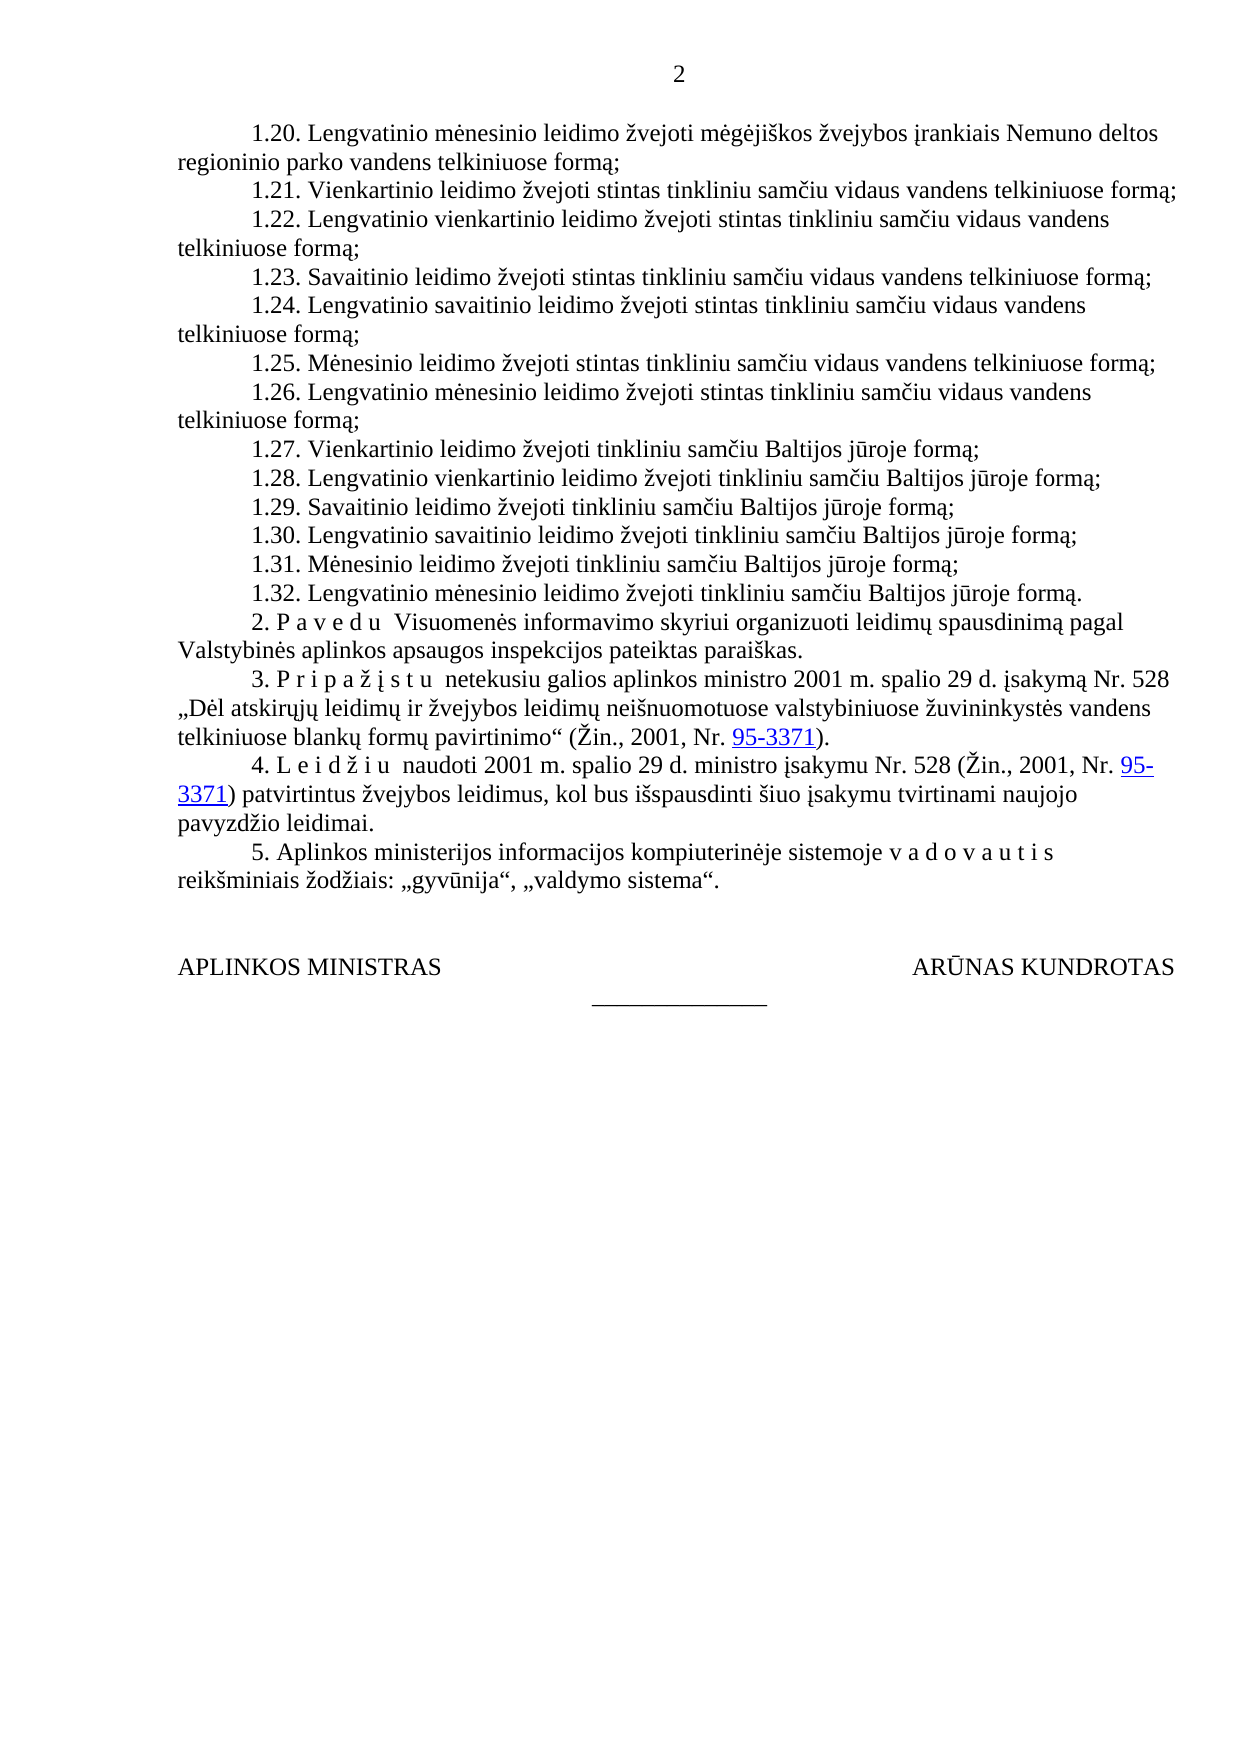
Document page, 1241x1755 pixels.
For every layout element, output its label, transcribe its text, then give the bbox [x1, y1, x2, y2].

text 1.24. Lengvatinio savaitinio leidimo žvejoti stintas tinkliniu samčiu vidaus vandens telkiniuose formą; [177, 291, 1181, 348]
text 1.28. Lengvatinio vienkartinio leidimo žvejoti tinkliniu samčiu Baltijos jūroje formą; [177, 463, 1181, 492]
text 4. Leidžiu naudoti 2001 m. spalio 29 d. ministro įsakymu Nr. 528 (Žin., 2001, Nr. 95-3371) patvirtintus žvejybos leidimus, kol bus išspausdinti šiuo įsakymu tvirtinami naujojo pavyzdžio leidimai. [177, 751, 1181, 837]
text 1.21. Vienkartinio leidimo žvejoti stintas tinkliniu samčiu vidaus vandens telkiniuose formą; [177, 176, 1181, 204]
text 1.30. Lengvatinio savaitinio leidimo žvejoti tinkliniu samčiu Baltijos jūroje formą; [177, 521, 1181, 549]
text 2. Pavedu Visuomenės informavimo skyriui organizuoti leidimų spausdinimą pagal Valstybinės aplinkos apsaugos inspekcijos pateiktas paraiškas. [177, 607, 1181, 664]
text 1.23. Savaitinio leidimo žvejoti stintas tinkliniu samčiu vidaus vandens telkiniuose formą; [177, 262, 1181, 291]
text ______________ [177, 981, 1181, 1009]
text 1.25. Mėnesinio leidimo žvejoti stintas tinkliniu samčiu vidaus vandens telkiniuose formą; [177, 348, 1181, 377]
text 1.27. Vienkartinio leidimo žvejoti tinkliniu samčiu Baltijos jūroje formą; [177, 434, 1181, 463]
text APLINKOS MINISTRAS ARŪNAS KUNDROTAS [177, 952, 1181, 981]
text 1.22. Lengvatinio vienkartinio leidimo žvejoti stintas tinkliniu samčiu vidaus vandens telkiniuose formą; [177, 204, 1181, 262]
text 1.32. Lengvatinio mėnesinio leidimo žvejoti tinkliniu samčiu Baltijos jūroje formą. [177, 578, 1181, 607]
text 1.29. Savaitinio leidimo žvejoti tinkliniu samčiu Baltijos jūroje formą; [177, 492, 1181, 521]
text 3. Pripažįstu netekusiu galios aplinkos ministro 2001 m. spalio 29 d. įsakymą Nr. 528 „Dėl atskirųjų leidimų ir žvejybos leidimų neišnuomotuose valstybiniuose žuvininkystės vandens telkiniuose blankų formų pavirtinimo“ (Žin., 2001, Nr. 95-3371). [177, 664, 1181, 751]
text 5. Aplinkos ministerijos informacijos kompiuterinėje sistemoje vadovautis reikšminiais žodžiais: „gyvūnija“, „valdymo sistema“. [177, 837, 1181, 894]
text 1.20. Lengvatinio mėnesinio leidimo žvejoti mėgėjiškos žvejybos įrankiais Nemuno deltos regioninio parko vandens telkiniuose formą; [177, 118, 1181, 176]
text 1.31. Mėnesinio leidimo žvejoti tinkliniu samčiu Baltijos jūroje formą; [177, 549, 1181, 578]
text 1.26. Lengvatinio mėnesinio leidimo žvejoti stintas tinkliniu samčiu vidaus vandens telkiniuose formą; [177, 377, 1181, 434]
